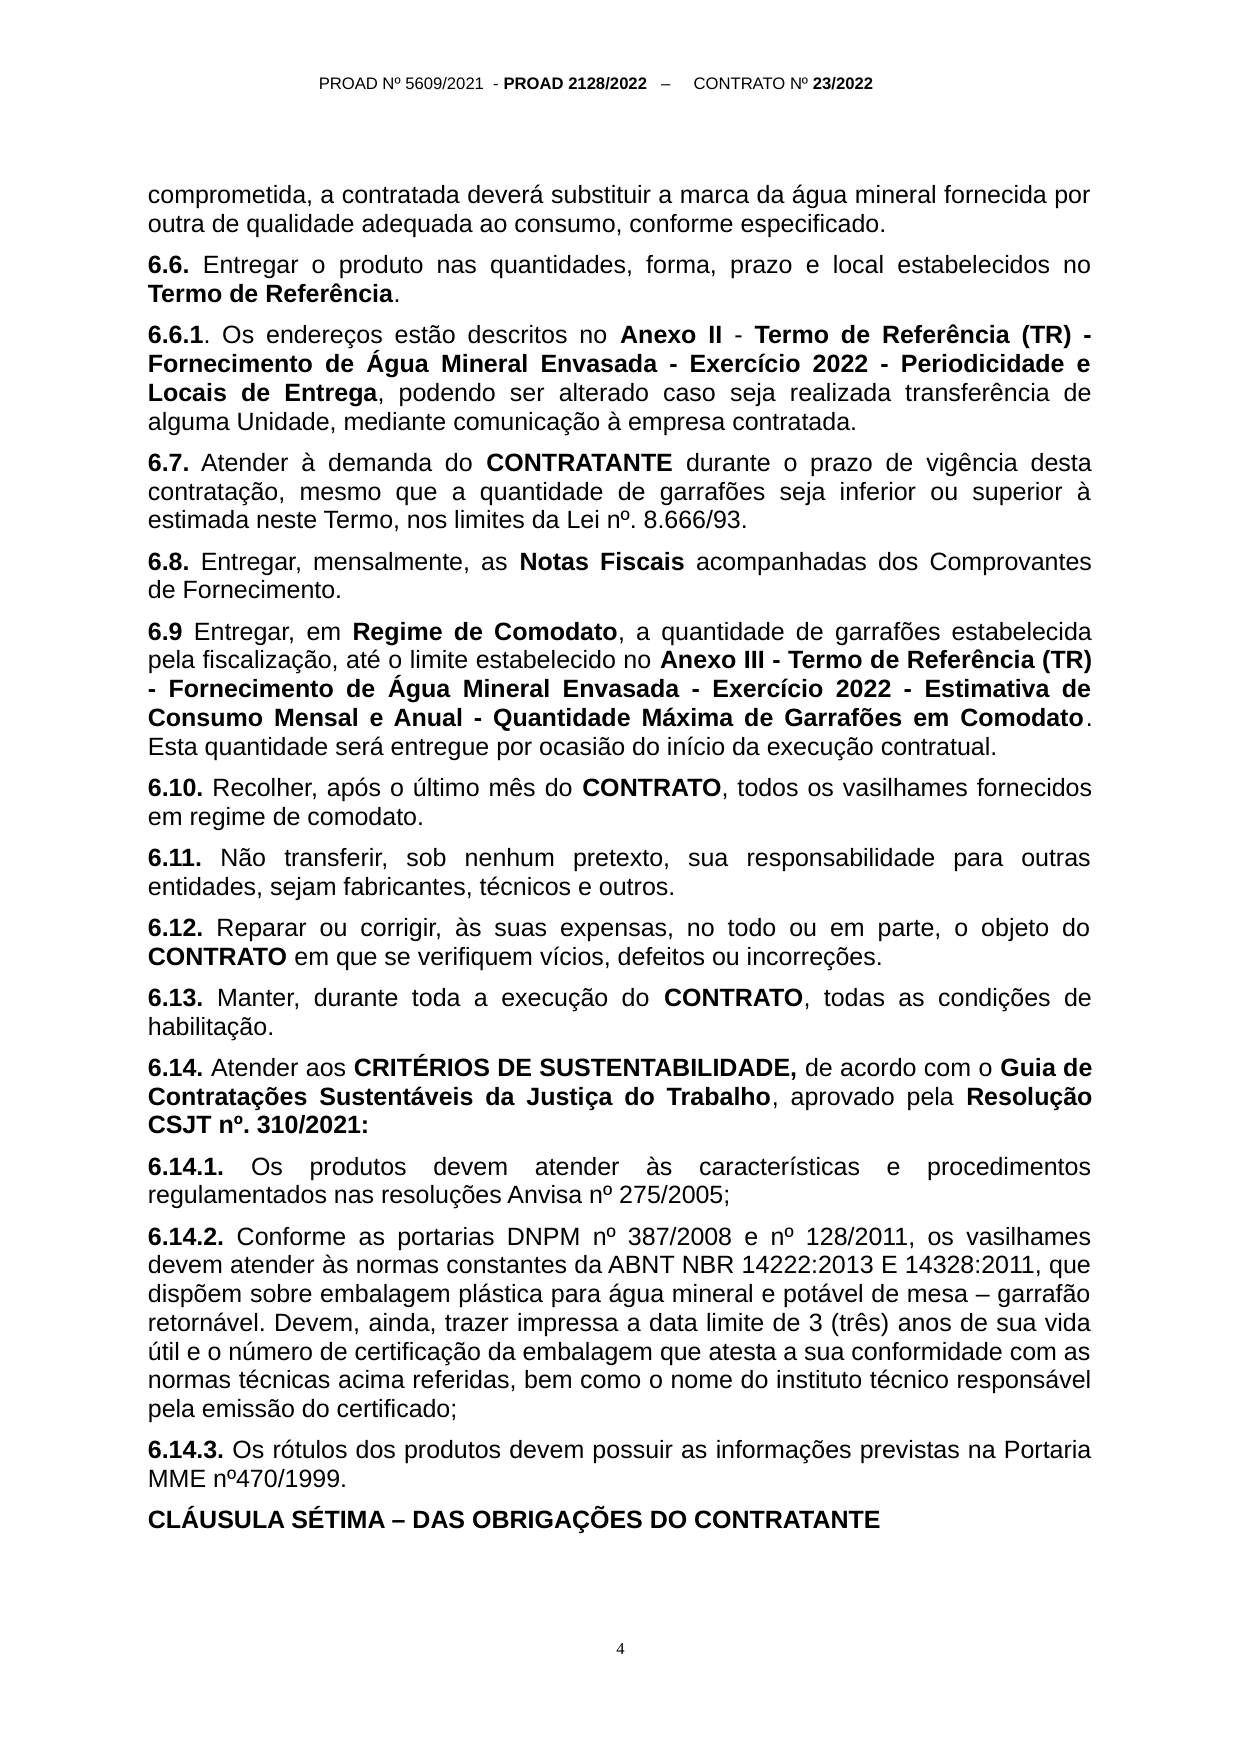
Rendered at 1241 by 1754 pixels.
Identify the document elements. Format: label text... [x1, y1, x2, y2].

text 6.13. Manter, durante toda a execução do CONTRATO, todas as condições de habilitação. [148, 983, 1092, 1041]
text 6.14. Atender aos CRITÉRIOS DE SUSTENTABILIDADE, de acordo com o Guia de Contratações Sustentáveis da Justiça do Trabalho, aprovado pela Resolução CSJT nº. 310/2021: [148, 1053, 1092, 1139]
text 6.6.1. Os endereços estão descritos no Anexo II - Termo de Referência (TR) - Fornecimento de Água Mineral Envasada - Exercício 2022 - Periodicidade e Locais de Entrega, podendo ser alterado caso seja realizada transferência de alguma Unidade, mediante comunicação à empresa contratada. [148, 321, 1092, 436]
text 6.14.2. Conforme as portarias DNPM nº 387/2008 e nº 128/2011, os vasilhames devem atender às normas constantes da ABNT NBR 14222:2013 E 14328:2011, que dispõem sobre embalagem plástica para água mineral e potável de mesa – garrafão retornável. Devem, ainda, trazer impressa a data limite de 3 (três) anos de sua vida útil e o número de certificação da embalagem que atesta a sua conformidade com as normas técnicas acima referidas, bem como o nome do instituto técnico responsável pela emissão do certificado; [148, 1222, 1092, 1423]
text 6.14.3. Os rótulos dos produtos devem possuir as informações previstas na Portaria MME nº470/1999. [148, 1436, 1092, 1493]
text 6.6. Entregar o produto nas quantidades, forma, prazo e local estabelecidos no Termo de Referência. [148, 251, 1092, 308]
text 6.11. Não transferir, sob nenhum pretexto, sua responsabilidade para outras entidades, sejam fabricantes, técnicos e outros. [148, 843, 1092, 901]
text 6.14.1. Os produtos devem atender às características e procedimentos regulamentados nas resoluções Anvisa nº 275/2005; [148, 1152, 1092, 1209]
text 6.7. Atender à demanda do CONTRATANTE durante o prazo de vigência desta contratação, mesmo que a quantidade de garrafões seja inferior ou superior à estimada neste Termo, nos limites da Lei nº. 8.666/93. [148, 448, 1092, 534]
text CLÁUSULA SÉTIMA – DAS OBRIGAÇÕES DO CONTRATANTE [148, 1506, 1092, 1534]
text 6.8. Entregar, mensalmente, as Notas Fiscais acompanhadas dos Comprovantes de Fornecimento. [148, 547, 1092, 604]
text 6.10. Recolher, após o último mês do CONTRATO, todos os vasilhames fornecidos em regime de comodato. [148, 773, 1092, 831]
text 6.12. Reparar ou corrigir, às suas expensas, no todo ou em parte, o objeto do CONTRATO em que se verifiquem vícios, defeitos ou incorreções. [148, 913, 1092, 971]
text 6.9 Entregar, em Regime de Comodato, a quantidade de garrafões estabelecida pela fiscalização, até o limite estabelecido no Anexo III - Termo de Referência (TR) - Fornecimento de Água Mineral Envasada - Exercício 2022 - Estimativa de Consumo Mensal e Anual - Quantidade Máxima de Garrafões em Comodato. Esta quantidade será entregue por ocasião do início da execução contratual. [148, 617, 1092, 761]
text comprometida, a contratada deverá substituir a marca da água mineral fornecida por outra de qualidade adequada ao consumo, conforme especificado. [148, 181, 1092, 238]
